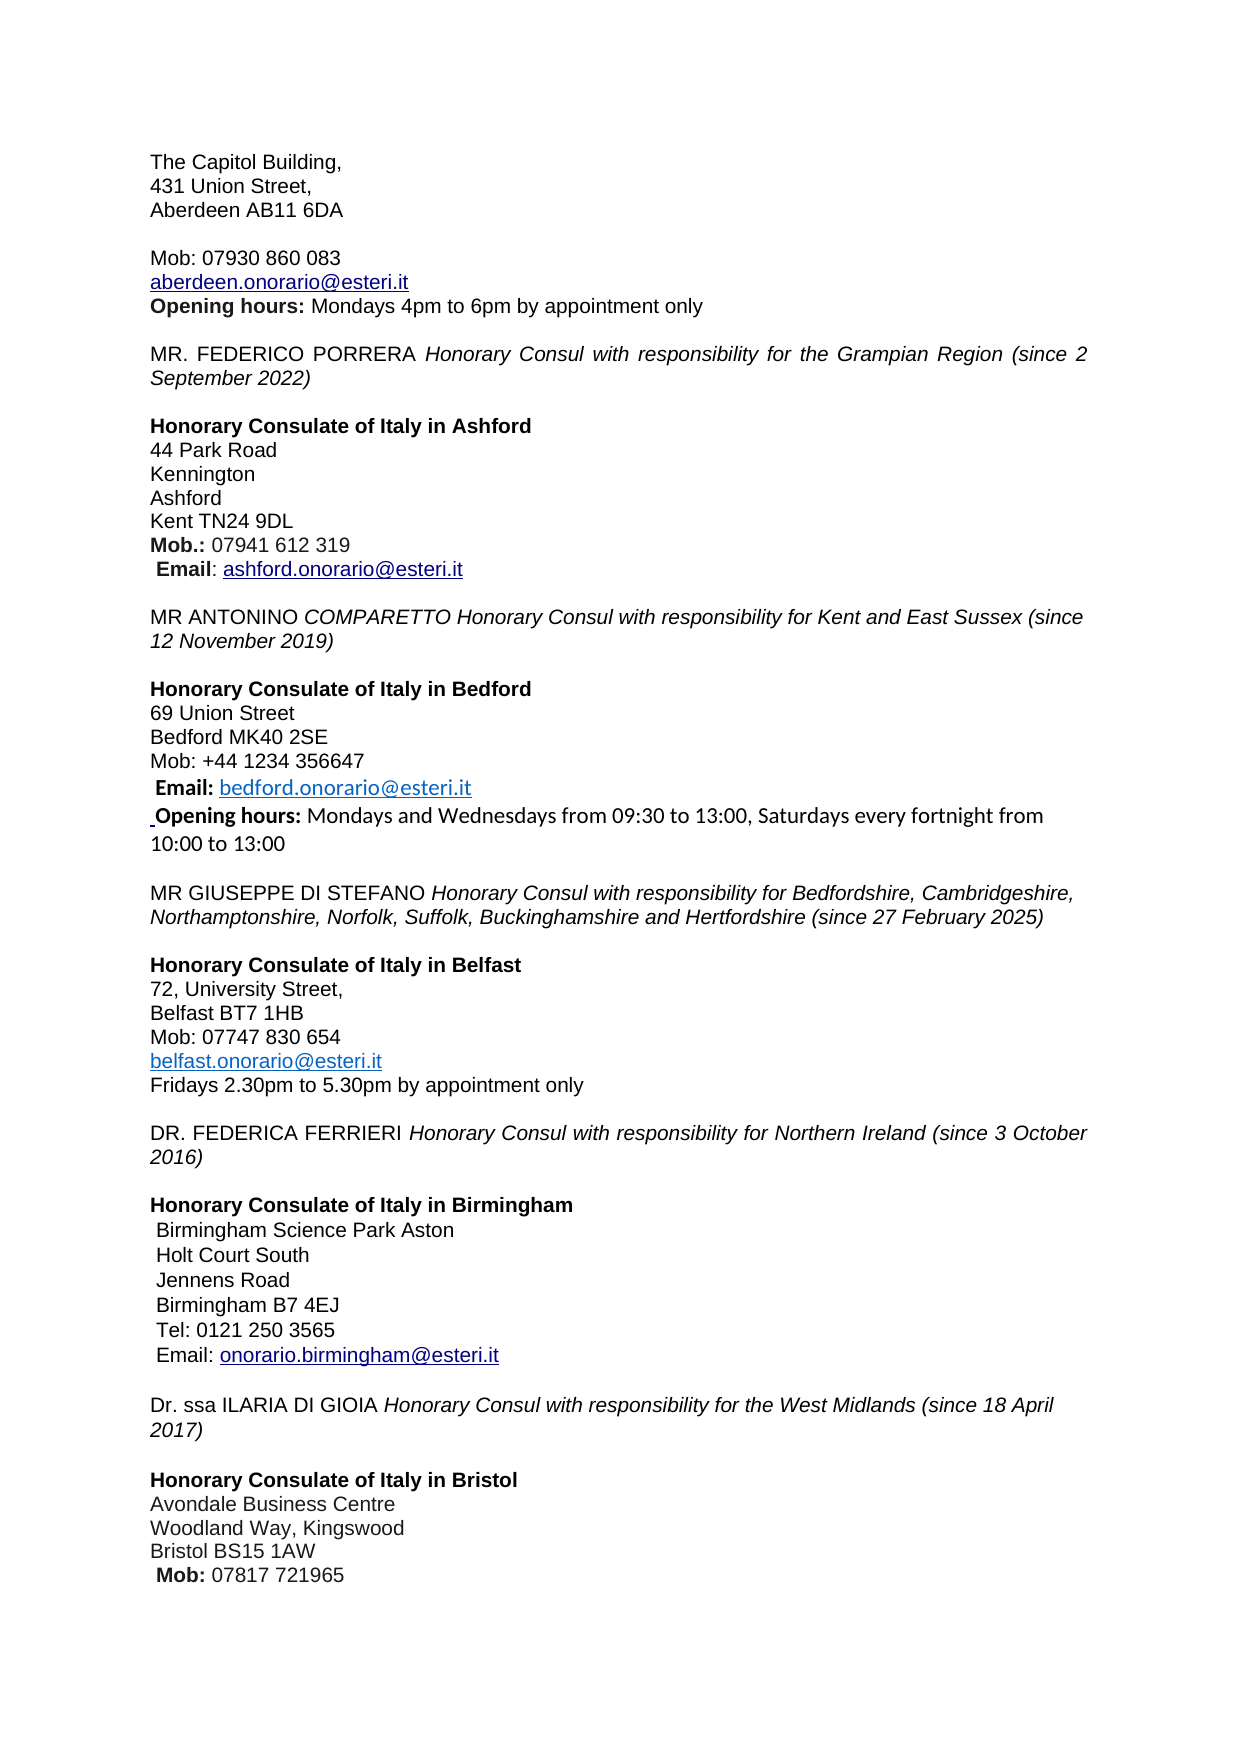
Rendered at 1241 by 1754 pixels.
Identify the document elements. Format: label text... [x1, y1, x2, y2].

text 431 Union Street, [150, 174, 1090, 198]
text Kennington [150, 461, 1090, 485]
text belfast.onorario@esteri.it [150, 1049, 1090, 1073]
text MR ANTONINO COMPARETTO Honorary Consul with responsibility for Kent and East Sussex (since 12 November 2019) [150, 605, 1090, 653]
text MR. FEDERICO PORRERA Honorary Consul with responsibility for the Grampian Region (since 2 September 2022) [150, 342, 1090, 389]
text The Capitol Building, [150, 150, 1090, 174]
text Honorary Consulate of Italy in Bristol [150, 1467, 1090, 1491]
text Honorary Consulate of Italy in Bedford [150, 677, 1090, 701]
text Mob: 07930 860 083 [150, 246, 1090, 270]
text Opening hours: Mondays 4pm to 6pm by appointment only [150, 294, 1090, 318]
text Bristol BS15 1AW Mob: 07817 721965 [150, 1539, 1090, 1587]
text Aberdeen AB11 6DA [150, 198, 1090, 222]
text 72, University Street, [150, 977, 1090, 1001]
text Mob: +44 1234 356647 Email: bedford.onorario@esteri.it Opening hours: Mondays and Wednesdays from 09:30 to 13:00, Saturdays every fortnight from 10:00 to 13:00 [150, 749, 1090, 857]
text DR. FEDERICA FERRIERI Honorary Consul with responsibility for Northern Ireland (since 3 October 2016) [150, 1121, 1090, 1168]
text Mob.: 07941 612 319 Email: ashford.onorario@esteri.it [150, 533, 1090, 581]
text Honorary Consulate of Italy in Birmingham Birmingham Science Park Aston Holt Court South Jennens Road Birmingham B7 4EJ Tel: 0121 250 3565 Email: onorario.birmingham@esteri.it Dr. ssa ILARIA DI GIOIA Honorary Consul with responsibility for the West Midlands (since 18 April 2017) [150, 1192, 1090, 1442]
text Fridays 2.30pm to 5.30pm by appointment only [150, 1073, 1090, 1097]
text MR GIUSEPPE DI STEFANO Honorary Consul with responsibility for Bedfordshire, Cambridgeshire, Northamptonshire, Norfolk, Suffolk, Buckinghamshire and Hertfordshire (since 27 February 2025) [150, 881, 1090, 929]
text aberdeen.onorario@esteri.it [150, 270, 1090, 294]
text Kent TN24 9DL [150, 509, 1090, 533]
text Belfast BT7 1HB [150, 1001, 1090, 1025]
text Mob: 07747 830 654 [150, 1025, 1090, 1049]
text Honorary Consulate of Italy in Ashford [150, 413, 1090, 437]
text Woodland Way, Kingswood [150, 1515, 1090, 1539]
text Bedford MK40 2SE [150, 725, 1090, 749]
text Honorary Consulate of Italy in Belfast [150, 953, 1090, 977]
text 69 Union Street [150, 701, 1090, 725]
text Avondale Business Centre [150, 1491, 1090, 1515]
text Ashford [150, 485, 1090, 509]
text 44 Park Road [150, 437, 1090, 461]
